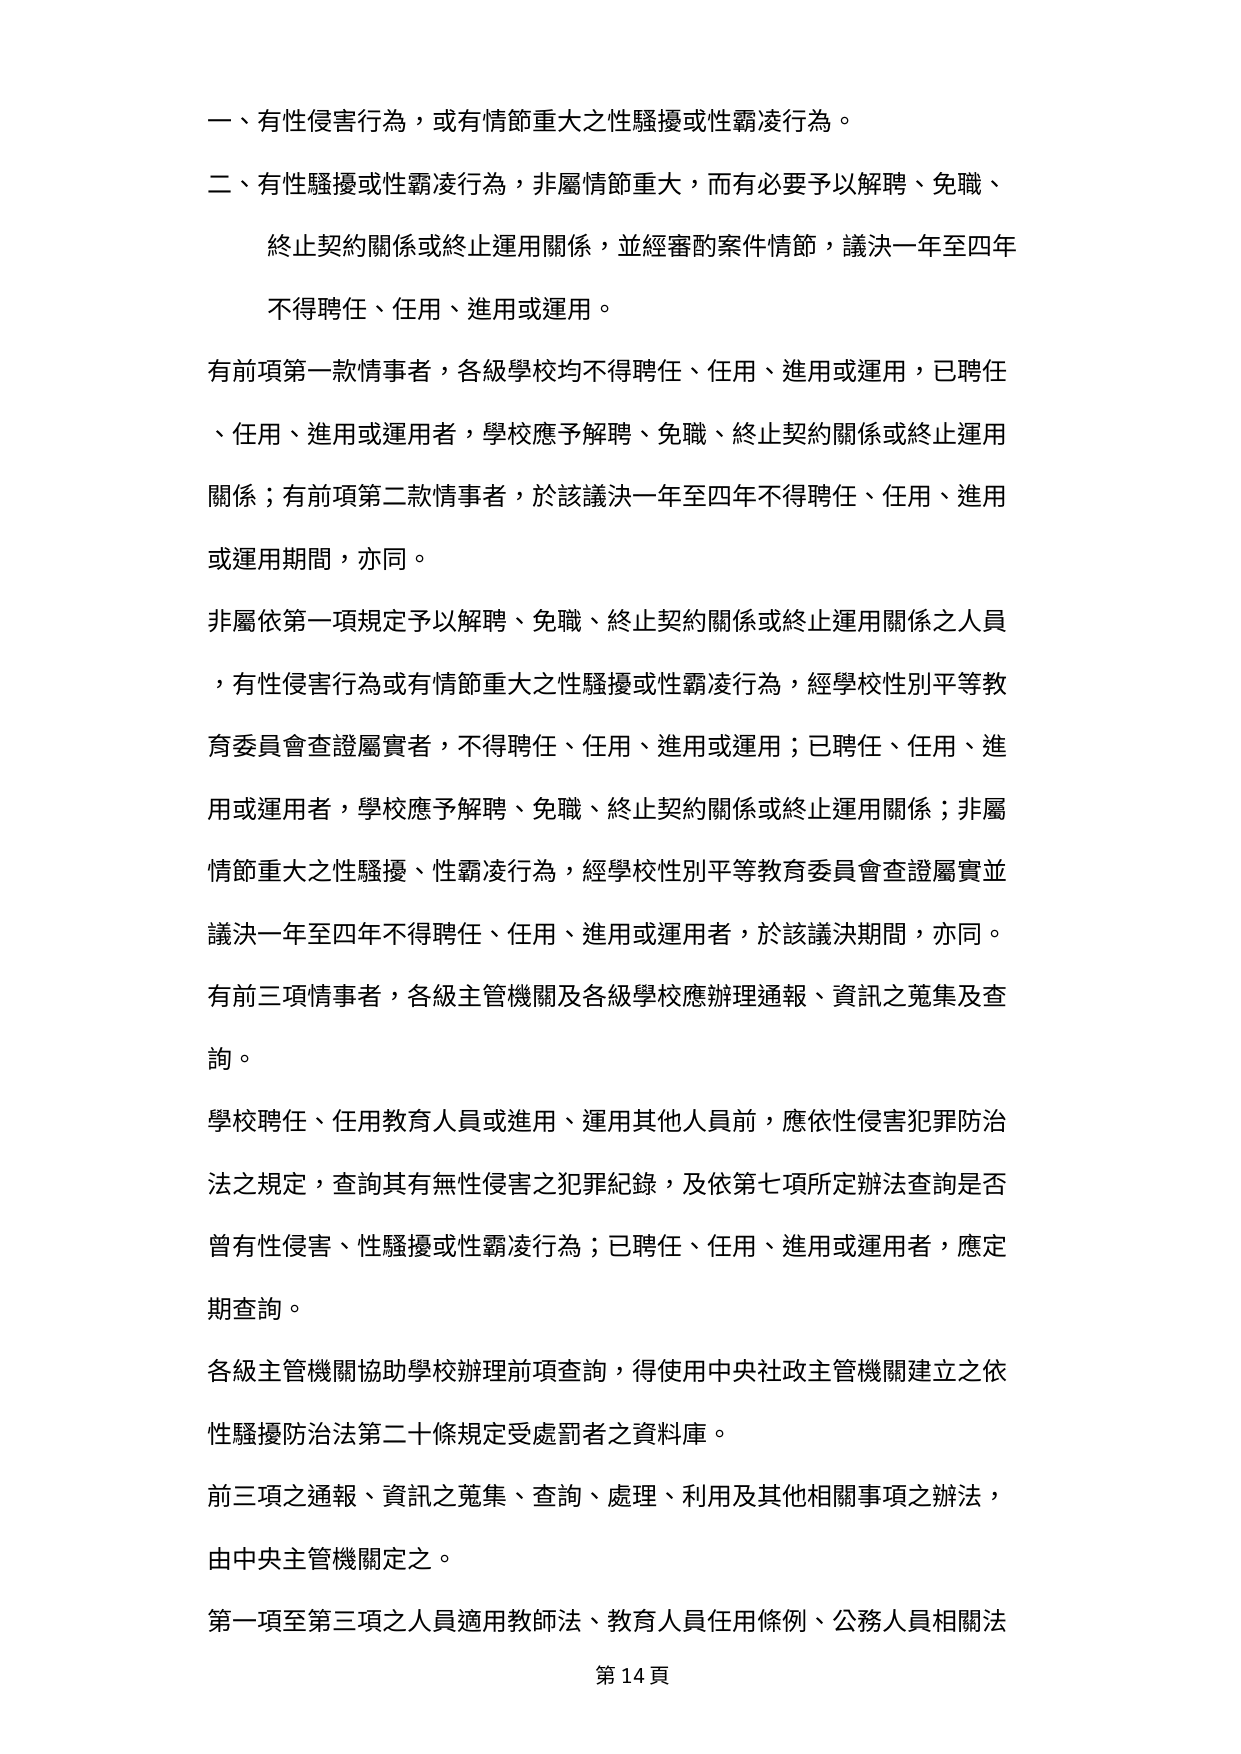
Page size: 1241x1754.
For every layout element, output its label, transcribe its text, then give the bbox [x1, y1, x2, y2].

text 育委員會查證屬實者，不得聘任、任用、進用或運用；已聘任、任用、進 [207, 703, 1146, 766]
text 曾有性侵害、性騷擾或性霸凌行為；已聘任、任用、進用或運用者，應定 [207, 1203, 1146, 1266]
text 第一項至第三項之人員適用教師法、教育人員任用條例、公務人員相關法 [207, 1578, 1146, 1641]
text 不得聘任、任用、進用或運用。 [207, 266, 1146, 328]
text 學校聘任、任用教育人員或進用、運用其他人員前，應依性侵害犯罪防治 [207, 1078, 1146, 1141]
text 期查詢。 [207, 1266, 1146, 1328]
text 或運用期間，亦同。 [207, 516, 1146, 578]
text 各級主管機關協助學校辦理前項查詢，得使用中央社政主管機關建立之依 [207, 1328, 1146, 1391]
text 性騷擾防治法第二十條規定受處罰者之資料庫。 [207, 1391, 1146, 1453]
text ，有性侵害行為或有情節重大之性騷擾或性霸凌行為，經學校性別平等教 [207, 641, 1146, 703]
text 法之規定，查詢其有無性侵害之犯罪紀錄，及依第七項所定辦法查詢是否 [207, 1141, 1146, 1203]
text 用或運用者，學校應予解聘、免職、終止契約關係或終止運用關係；非屬 [207, 766, 1146, 828]
text 非屬依第一項規定予以解聘、免職、終止契約關係或終止運用關係之人員 [207, 578, 1146, 641]
text 關係；有前項第二款情事者，於該議決一年至四年不得聘任、任用、進用 [207, 453, 1146, 516]
text 有前項第一款情事者，各級學校均不得聘任、任用、進用或運用，已聘任 [207, 328, 1146, 391]
text 、任用、進用或運用者，學校應予解聘、免職、終止契約關係或終止運用 [207, 391, 1146, 453]
text 二、有性騷擾或性霸凌行為，非屬情節重大，而有必要予以解聘、免職、 [207, 141, 1146, 203]
text 議決一年至四年不得聘任、任用、進用或運用者，於該議決期間，亦同。 [207, 891, 1146, 953]
text 前三項之通報、資訊之蒐集、查詢、處理、利用及其他相關事項之辦法， [207, 1453, 1146, 1516]
text 詢。 [207, 1016, 1146, 1078]
text 一、有性侵害行為，或有情節重大之性騷擾或性霸凌行為。 [207, 78, 1146, 141]
text 有前三項情事者，各級主管機關及各級學校應辦理通報、資訊之蒐集及查 [207, 953, 1146, 1016]
text 終止契約關係或終止運用關係，並經審酌案件情節，議決一年至四年 [207, 203, 1146, 266]
text 由中央主管機關定之。 [207, 1516, 1146, 1578]
text 情節重大之性騷擾、性霸凌行為，經學校性別平等教育委員會查證屬實並 [207, 828, 1146, 891]
